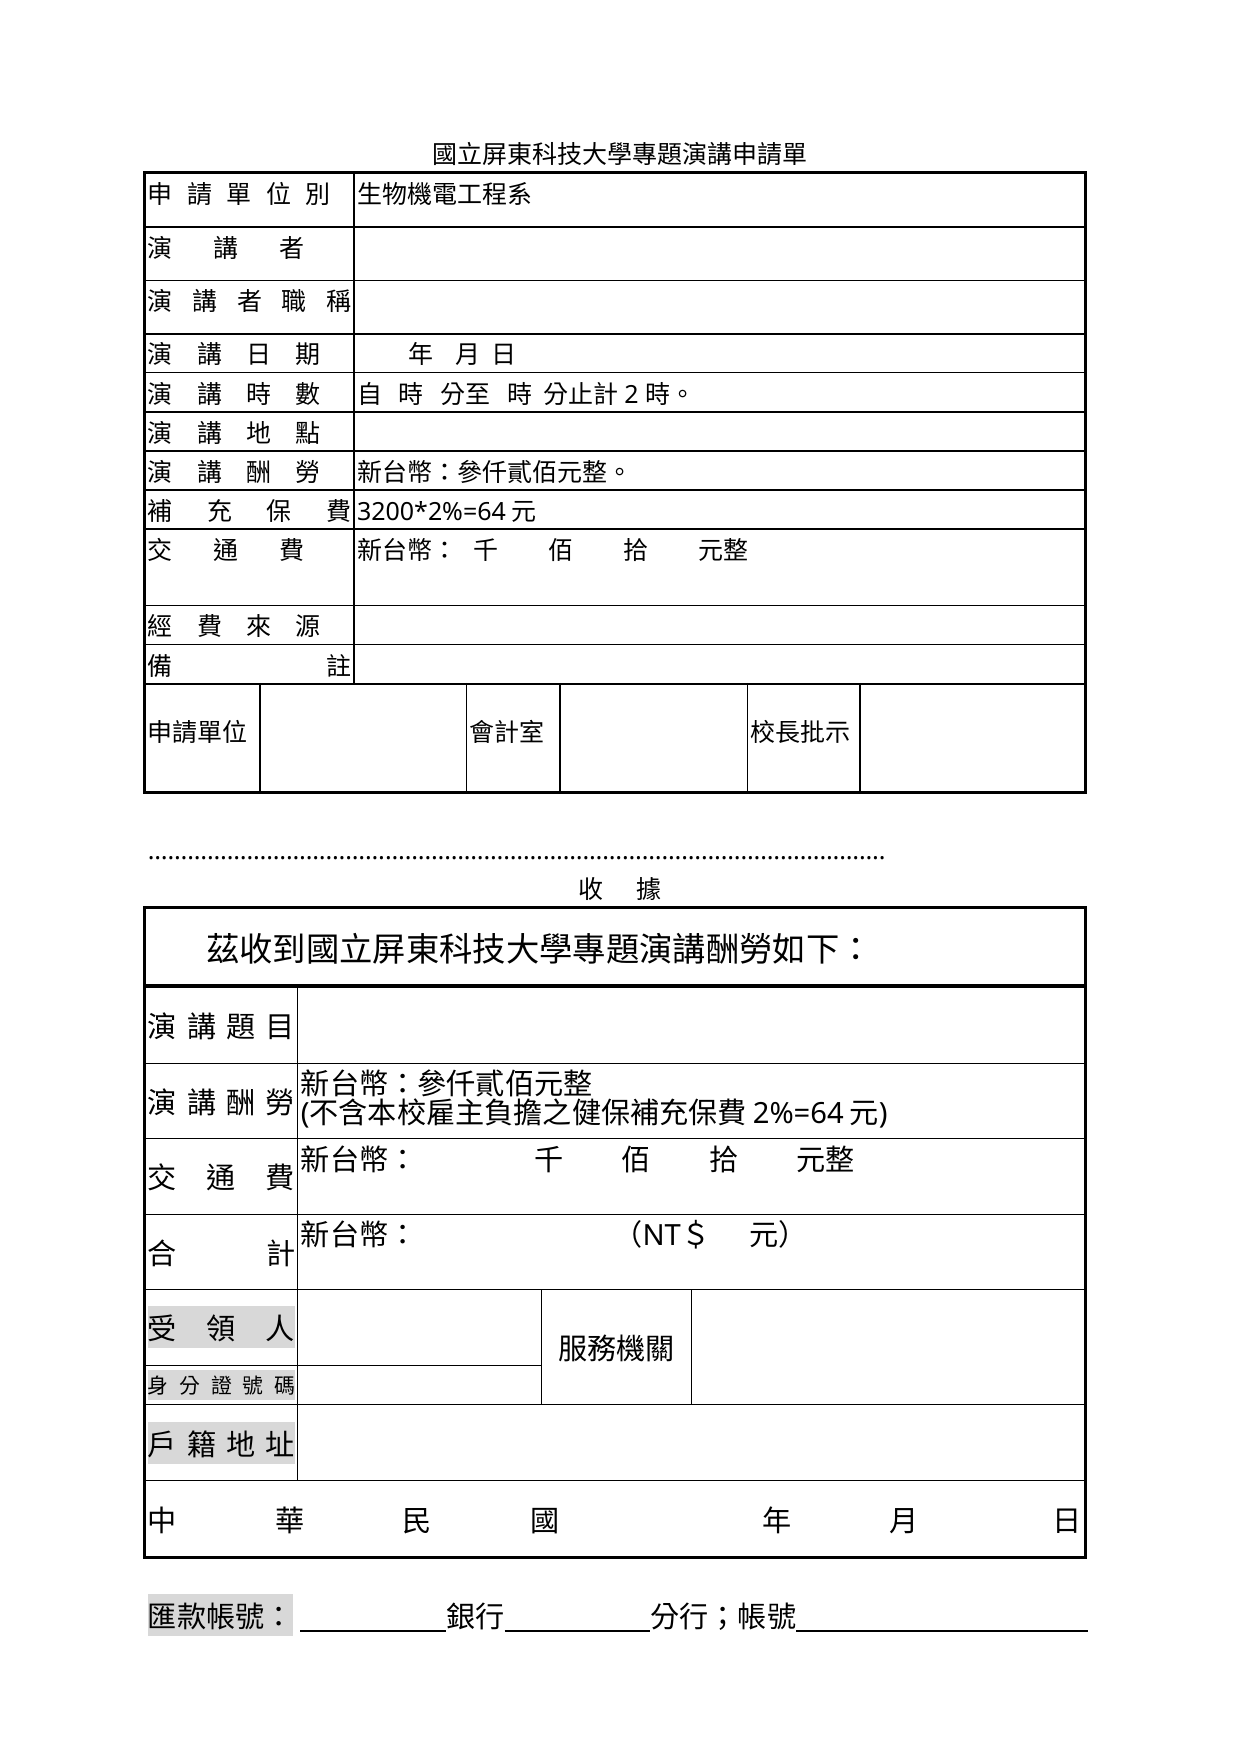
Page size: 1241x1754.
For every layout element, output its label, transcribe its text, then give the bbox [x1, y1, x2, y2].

table_cell 戶籍地址 [146, 1405, 297, 1480]
table_cell [298, 988, 1084, 1062]
text 匯款帳號： 銀行 分行；帳號 [148, 1578, 1092, 1653]
table_cell [261, 685, 466, 791]
table_cell 合 計 [146, 1215, 297, 1289]
table_cell 會計室 [467, 685, 559, 791]
table_cell 備註 [146, 645, 353, 683]
table_cell 身分證號碼 [146, 1366, 297, 1404]
table_cell 校長批示 [748, 685, 859, 791]
table_cell 自 時 分至 時 分止計 2 時。 [355, 373, 1084, 411]
table_cell 交通費 [146, 530, 353, 605]
table_cell 補充保費 [146, 491, 353, 528]
table_header 茲收到國立屏東科技大學專題演講酬勞如下： [146, 909, 173, 984]
text …………………………………………………………………………………………………. [148, 831, 1092, 869]
table_cell [355, 281, 1084, 333]
table_cell 演講酬勞 [146, 1064, 297, 1138]
text 國立屏東科技大學專題演講申請單 [148, 134, 1092, 171]
table_cell 年 月 日 [355, 335, 1084, 372]
table_cell 服務機關 [542, 1290, 691, 1404]
table_cell 演講地點 [146, 413, 353, 450]
table_cell [355, 228, 1084, 279]
table_cell 中 華 民 國 年 月 日 [146, 1481, 1084, 1556]
table_cell 演講酬勞 [146, 452, 353, 489]
table_cell [692, 1290, 1084, 1404]
table_header 生物機電工程系 [355, 174, 1084, 226]
table_cell [298, 1290, 541, 1364]
table_cell 3200*2%=64元 [355, 491, 1084, 528]
table_cell 新台幣：參仟貳佰元整。 [355, 452, 1084, 489]
table_cell [355, 645, 1084, 683]
table_cell 演講者 [146, 228, 353, 279]
table_cell [355, 606, 1084, 644]
table_cell 受 領 人 [146, 1290, 297, 1364]
table_cell 演講時數 [146, 373, 353, 411]
table_cell 演講日期 [146, 335, 353, 372]
table_cell 新台幣： 千 佰 拾 元整 [298, 1139, 1084, 1213]
table_cell [298, 1366, 541, 1404]
table_cell [355, 413, 1084, 450]
text 收 據 [148, 869, 1092, 906]
table_cell 申請單位 [146, 685, 259, 791]
table_cell [861, 685, 1084, 791]
table_cell 演講題目 [146, 988, 297, 1062]
table_cell [561, 685, 747, 791]
table_cell 經費來源 [146, 606, 353, 644]
table_header 申請單位別 [146, 174, 353, 226]
table_cell [298, 1405, 1084, 1480]
table_cell 交通費 [146, 1139, 297, 1213]
table_cell 新台幣： （NT＄ 元） [298, 1215, 1084, 1289]
table_cell 新台幣：參仟貳佰元整 (不含本校雇主負擔之健保補充保費2%=64元) [298, 1064, 1084, 1138]
table_cell 演講者職稱 [146, 281, 353, 333]
table_cell 新台幣： 千 佰 拾 元整 [355, 530, 1084, 605]
